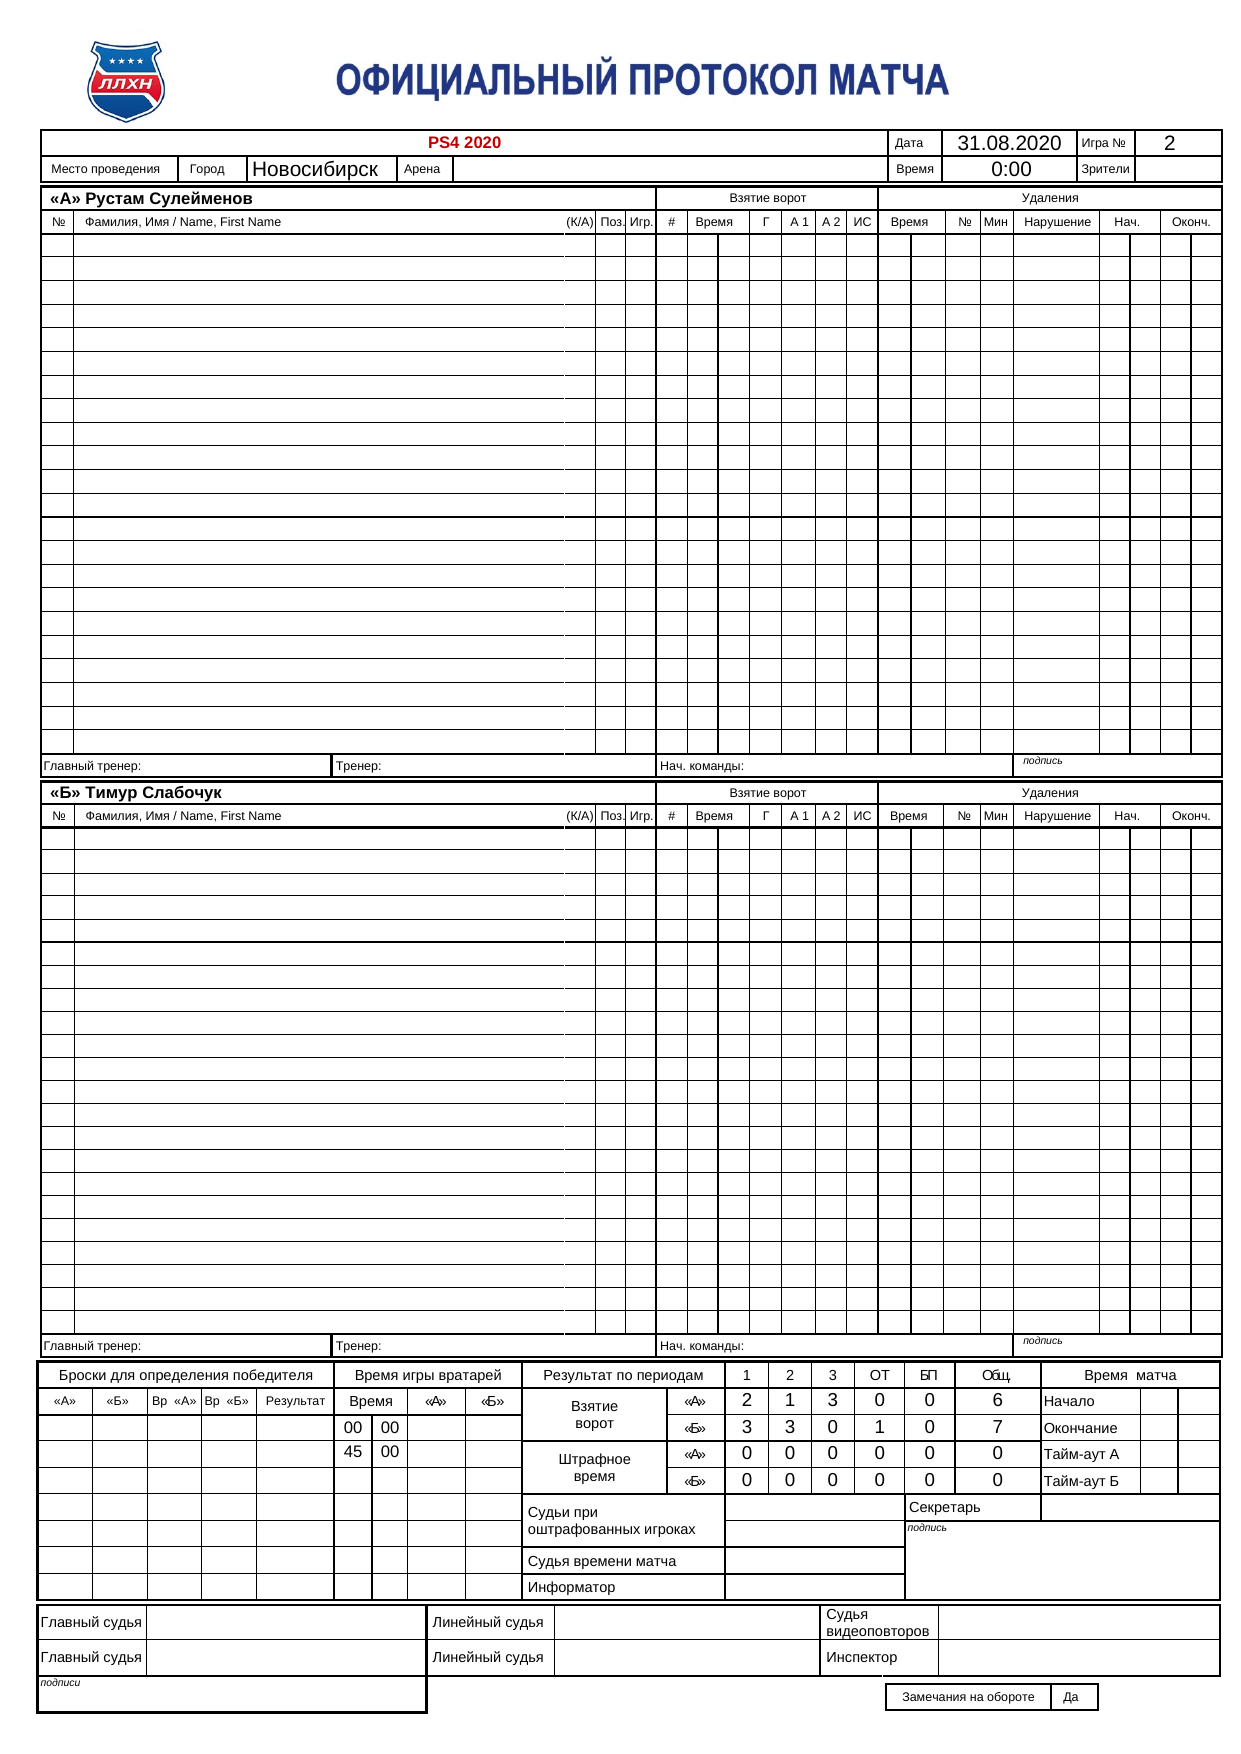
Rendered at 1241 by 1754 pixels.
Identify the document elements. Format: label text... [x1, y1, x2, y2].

table_cell [782, 305, 815, 327]
table_cell [1192, 328, 1221, 351]
table_cell [944, 1288, 980, 1310]
table_cell [42, 1058, 74, 1079]
table_cell [750, 920, 781, 941]
table_cell [626, 494, 655, 516]
table_cell [946, 470, 980, 493]
table_cell [596, 399, 625, 422]
table_cell [879, 1219, 910, 1241]
table_cell [750, 1104, 781, 1126]
table_cell [981, 446, 1013, 469]
table_cell Нарушение [1014, 805, 1099, 826]
table_cell [688, 966, 717, 987]
table_cell [596, 850, 625, 872]
table_cell [565, 829, 595, 849]
table_cell [1161, 518, 1190, 540]
table_cell [912, 565, 945, 587]
table_cell [1099, 1682, 1220, 1711]
table_cell [466, 1521, 521, 1546]
table_cell [1014, 1058, 1099, 1079]
table_cell [1192, 920, 1221, 941]
table_cell [1161, 1035, 1190, 1057]
table_cell [657, 1311, 687, 1333]
table_cell [626, 470, 655, 493]
table_cell [816, 423, 846, 445]
table_cell [944, 1265, 980, 1287]
table_cell [39, 1547, 92, 1573]
table_cell [1192, 281, 1221, 303]
table_cell [75, 1219, 564, 1241]
table_cell [626, 565, 655, 587]
table_cell [816, 470, 846, 493]
table_cell [75, 1242, 564, 1264]
table_cell [596, 1265, 625, 1287]
table_cell [1161, 920, 1190, 941]
table_cell [1192, 1058, 1221, 1079]
table_cell [1192, 1012, 1221, 1033]
table_cell [750, 541, 781, 564]
table_cell [688, 541, 717, 564]
table_cell [626, 305, 655, 327]
table_cell [782, 1150, 815, 1172]
table_cell [912, 989, 943, 1011]
table_cell [981, 376, 1013, 398]
table_cell [565, 470, 595, 493]
table_cell [1141, 1468, 1177, 1493]
table_cell # [657, 805, 687, 826]
table_cell [782, 399, 815, 422]
table_cell [688, 1265, 717, 1287]
table_cell [408, 1494, 465, 1520]
table_cell [1100, 1081, 1129, 1103]
table_cell [466, 1574, 521, 1599]
table_cell [879, 730, 910, 753]
table_cell [657, 1058, 687, 1079]
table_cell Оконч. [1161, 211, 1221, 233]
table_cell № [944, 805, 980, 826]
table_cell [74, 446, 564, 469]
table_cell [879, 235, 910, 256]
table_cell [750, 1311, 781, 1333]
table_cell [946, 659, 980, 682]
table_cell [847, 1150, 877, 1172]
table_header Броски для определения победителя [39, 1363, 333, 1387]
table_cell [565, 352, 595, 374]
table_cell [1131, 541, 1160, 564]
table_cell [688, 829, 717, 849]
table_cell [847, 920, 877, 941]
table_cell [782, 235, 815, 256]
table_cell [657, 1081, 687, 1103]
table_cell Секретарь [906, 1495, 1040, 1520]
table_cell [565, 1196, 595, 1218]
table_header Да [1052, 1685, 1097, 1709]
table_cell подпись [1014, 1335, 1221, 1356]
table_cell [626, 541, 655, 564]
table_cell [719, 896, 749, 918]
table_cell [847, 989, 877, 1011]
table_cell [626, 1311, 655, 1333]
table_cell [879, 470, 910, 493]
table_cell [816, 1242, 846, 1264]
table_cell [847, 829, 877, 849]
table_cell [657, 1150, 687, 1172]
table_cell [782, 1058, 815, 1079]
table_cell [74, 376, 564, 398]
table_cell [42, 1311, 74, 1333]
table_cell [750, 376, 781, 398]
table_cell [879, 920, 910, 941]
table_cell [719, 494, 749, 516]
table_cell [565, 730, 595, 753]
table_cell [981, 1150, 1013, 1172]
table_cell [782, 518, 815, 540]
table_cell подпись [1014, 755, 1221, 776]
table_cell [1161, 1196, 1190, 1218]
table_cell [688, 1150, 717, 1172]
table_cell [719, 920, 749, 941]
table_cell [596, 1242, 625, 1264]
table_cell [42, 683, 73, 706]
table_cell [1100, 565, 1129, 587]
table_cell [946, 588, 980, 611]
table_cell [688, 1081, 717, 1103]
table_cell [1131, 1127, 1160, 1149]
table_cell # [657, 211, 687, 233]
table_cell [565, 1219, 595, 1241]
table_cell [1014, 989, 1099, 1011]
table_cell [750, 966, 781, 987]
table_cell [1100, 281, 1129, 303]
table_cell [946, 518, 980, 540]
table_cell [719, 470, 749, 493]
table_cell [1131, 1081, 1160, 1103]
table_cell [1131, 1196, 1160, 1218]
table_cell [750, 257, 781, 280]
table_cell [626, 920, 655, 941]
table_cell [75, 874, 564, 895]
table_cell [879, 1196, 910, 1218]
table_cell «А» [668, 1389, 724, 1413]
table_cell [1161, 1081, 1190, 1103]
table_cell [750, 399, 781, 422]
table_cell [981, 235, 1013, 256]
table_cell [1192, 423, 1221, 445]
table_cell [688, 376, 717, 398]
table_cell [1161, 328, 1190, 351]
table_cell 0 [905, 1415, 954, 1440]
table_cell [981, 518, 1013, 540]
table_cell [1014, 1012, 1099, 1033]
table_cell [657, 328, 687, 351]
table_cell [782, 730, 815, 753]
table_cell Судья времени матча [523, 1548, 724, 1573]
table_cell [466, 1547, 521, 1573]
table_cell [726, 1548, 904, 1573]
table_cell [657, 565, 687, 587]
table_cell [1131, 257, 1160, 280]
table_cell [816, 1265, 846, 1287]
table_cell [428, 1677, 882, 1711]
table_cell [1131, 1219, 1160, 1241]
table_cell [1014, 494, 1099, 516]
table_cell [782, 1219, 815, 1241]
table_cell Информатор [523, 1575, 724, 1599]
table_cell [981, 541, 1013, 564]
table_cell [688, 707, 717, 729]
table_cell [1100, 943, 1129, 964]
table_cell [981, 874, 1013, 895]
table_cell [782, 612, 815, 634]
table_cell [257, 1468, 333, 1493]
table_cell [657, 281, 687, 303]
table_header Игра № [1078, 131, 1134, 155]
table_cell [42, 328, 73, 351]
table_cell [1131, 636, 1160, 658]
table_cell [816, 257, 846, 280]
table_cell [1161, 446, 1190, 469]
table_cell Главный судья [39, 1640, 146, 1675]
table_cell [946, 281, 980, 303]
table_cell [1161, 1127, 1190, 1149]
table_cell Нач. команды: [657, 1335, 1012, 1356]
table_cell [1192, 1288, 1221, 1310]
table_header 1 [726, 1363, 768, 1387]
table_cell [596, 352, 625, 374]
table_cell [1100, 1196, 1129, 1218]
table_cell [879, 943, 910, 964]
table_cell [1192, 1104, 1221, 1126]
table_cell [1161, 1012, 1190, 1033]
table_cell [1100, 1035, 1129, 1057]
table_cell [719, 1219, 749, 1241]
table_cell [408, 1547, 465, 1573]
table_cell [1161, 376, 1190, 398]
table_cell [879, 659, 910, 682]
table_cell [847, 659, 877, 682]
table_cell [912, 1196, 943, 1218]
table_cell [1131, 612, 1160, 634]
table_header 31.08.2020 [943, 131, 1076, 155]
table_cell [944, 896, 980, 918]
table_cell № [42, 805, 74, 826]
table_cell [912, 829, 943, 849]
table_cell [688, 1242, 717, 1264]
table_cell [596, 874, 625, 895]
table_cell Город [179, 157, 246, 181]
table_cell [1161, 305, 1190, 327]
table_cell [565, 494, 595, 516]
table_cell [688, 1127, 717, 1149]
table_cell [688, 1219, 717, 1241]
table_cell [879, 896, 910, 918]
table_cell [879, 1104, 910, 1126]
table_cell [1014, 518, 1099, 540]
table_cell [944, 1058, 980, 1079]
table_cell [719, 352, 749, 374]
table_cell [75, 1196, 564, 1218]
table_cell Поз. [596, 805, 625, 826]
table_cell [782, 1288, 815, 1310]
table_cell [719, 730, 749, 753]
table_cell [912, 235, 945, 256]
table_cell [847, 1265, 877, 1287]
table_cell [42, 235, 73, 256]
table_cell [912, 683, 945, 706]
table_cell [657, 707, 687, 729]
table_cell [75, 966, 564, 987]
table_cell [1014, 399, 1099, 422]
table_cell [1100, 874, 1129, 895]
table_cell [1131, 1311, 1160, 1333]
table_header Взятие ворот [657, 783, 877, 803]
table_cell Игр. [626, 805, 655, 826]
table_cell [1131, 446, 1160, 469]
table_cell [719, 446, 749, 469]
table_cell [816, 518, 846, 540]
table_cell [981, 352, 1013, 374]
table_cell [74, 281, 564, 303]
table_cell [1192, 730, 1221, 753]
table_cell [657, 943, 687, 964]
table_cell [1179, 1441, 1219, 1467]
table_cell [373, 1547, 407, 1573]
table_cell [1161, 1311, 1190, 1333]
table_cell [1100, 707, 1129, 729]
table_cell [782, 1173, 815, 1195]
table_cell [1131, 683, 1160, 706]
table_cell [596, 1035, 625, 1057]
table_cell № [946, 211, 980, 233]
table_cell [657, 376, 687, 398]
table_cell [816, 494, 846, 516]
table_cell [596, 636, 625, 658]
table_cell [42, 494, 73, 516]
table_cell [148, 1441, 201, 1467]
table_cell [912, 1081, 943, 1103]
table_cell [1161, 1150, 1190, 1172]
table_cell [816, 920, 846, 941]
table_cell [879, 494, 910, 516]
table_cell [1192, 850, 1221, 872]
table_cell [912, 305, 945, 327]
table_cell [688, 399, 717, 422]
table_cell [1161, 423, 1190, 445]
table_cell [879, 1127, 910, 1149]
table_cell [565, 1104, 595, 1126]
table_cell [1014, 1219, 1099, 1241]
table_cell [981, 730, 1013, 753]
table_cell 0 [726, 1442, 768, 1467]
table_cell [565, 989, 595, 1011]
table_cell [42, 423, 73, 445]
table_cell [847, 966, 877, 987]
table_header Время игры вратарей [335, 1363, 521, 1387]
table_cell [1014, 730, 1099, 753]
table_cell [657, 636, 687, 658]
table_cell [626, 874, 655, 895]
table_cell [626, 1035, 655, 1057]
table_cell [1014, 305, 1099, 327]
table_cell [74, 328, 564, 351]
table_cell [981, 1104, 1013, 1126]
table_cell [782, 352, 815, 374]
table_cell [816, 659, 846, 682]
table_cell Тренер: [333, 1335, 655, 1356]
table_cell [596, 281, 625, 303]
table_cell [981, 1058, 1013, 1079]
table_cell 1 [769, 1389, 811, 1413]
table_cell [1131, 565, 1160, 587]
table_cell [879, 565, 910, 587]
table_cell Судья видеоповторов [821, 1606, 938, 1639]
table_cell [1014, 1173, 1099, 1195]
table_cell [912, 1242, 943, 1264]
table_cell [565, 1150, 595, 1172]
table_cell [1131, 1150, 1160, 1172]
table_cell Начало [1042, 1389, 1140, 1413]
table_cell Тайм-аут Б [1042, 1468, 1140, 1493]
table_cell [879, 376, 910, 398]
table_cell [335, 1494, 371, 1520]
table_cell [454, 157, 887, 181]
table_cell [981, 494, 1013, 516]
table_cell Результат [257, 1389, 333, 1413]
table_cell [74, 683, 564, 706]
table_cell [847, 352, 877, 374]
table_cell [688, 1173, 717, 1195]
table_cell [596, 518, 625, 540]
table_cell [981, 636, 1013, 658]
table_cell [688, 1012, 717, 1033]
table_cell «А» [408, 1389, 465, 1413]
table_cell [1192, 989, 1221, 1011]
table_cell А 1 [782, 211, 815, 233]
table_cell [1014, 281, 1099, 303]
table_cell [657, 352, 687, 374]
table_cell [688, 1311, 717, 1333]
table_cell [912, 494, 945, 516]
table_cell [946, 494, 980, 516]
table_cell [74, 235, 564, 256]
table_cell 0 [769, 1442, 811, 1467]
table_header 2 [1136, 131, 1221, 155]
table_cell [335, 1521, 371, 1546]
table_cell [816, 707, 846, 729]
table_cell [1100, 1012, 1129, 1033]
table_header PS4 2020 [42, 131, 887, 155]
table_cell [688, 257, 717, 280]
table_cell [816, 1219, 846, 1241]
table_cell [408, 1468, 465, 1493]
table_cell [1131, 1012, 1160, 1033]
table_cell [816, 588, 846, 611]
table_cell [42, 565, 73, 587]
table_cell [1014, 1288, 1099, 1310]
table_cell [657, 1012, 687, 1033]
table_cell [596, 730, 625, 753]
table_cell [719, 943, 749, 964]
table_cell [981, 470, 1013, 493]
table_header Замечания на обороте [887, 1685, 1050, 1709]
table_cell [75, 920, 564, 941]
table_cell [946, 707, 980, 729]
table_cell [466, 1494, 521, 1520]
table_cell [912, 874, 943, 895]
table_cell [42, 399, 73, 422]
table_cell [981, 612, 1013, 634]
table_cell [944, 1127, 980, 1149]
table_cell [1131, 1104, 1160, 1126]
table_cell [879, 850, 910, 872]
table_cell [719, 1127, 749, 1149]
table_cell [42, 707, 73, 729]
table_cell 00 [373, 1416, 407, 1440]
table_cell [565, 1058, 595, 1079]
table_cell [726, 1495, 904, 1520]
table_cell [981, 257, 1013, 280]
table_cell [981, 1173, 1013, 1195]
table_cell [782, 565, 815, 587]
table_cell [42, 1104, 74, 1126]
table_cell ИС [847, 211, 877, 233]
table_cell [782, 1081, 815, 1103]
table_cell [750, 683, 781, 706]
table_cell [1141, 1441, 1177, 1467]
table_cell [565, 588, 595, 611]
table_cell [202, 1521, 256, 1546]
table_cell [1161, 1265, 1190, 1287]
table_cell [912, 1219, 943, 1241]
table_cell [565, 1265, 595, 1287]
table_cell [879, 612, 910, 634]
table_cell [74, 352, 564, 374]
table_cell [981, 1035, 1013, 1057]
table_cell [74, 730, 564, 753]
table_cell [1161, 257, 1190, 280]
table_cell [912, 707, 945, 729]
table_cell [879, 305, 910, 327]
table_cell [1014, 235, 1099, 256]
table_cell [42, 829, 74, 849]
table_cell [1192, 612, 1221, 634]
table_cell [750, 352, 781, 374]
table_cell Главный тренер: [42, 1335, 330, 1356]
table_cell [816, 305, 846, 327]
table_cell [1100, 612, 1129, 634]
table_cell [1131, 235, 1160, 256]
table_cell [847, 874, 877, 895]
table_cell [719, 1058, 749, 1079]
table_header ОТ [855, 1363, 904, 1387]
table_cell [626, 518, 655, 540]
table_cell [42, 1288, 74, 1310]
table_cell [626, 257, 655, 280]
table_cell [816, 1196, 846, 1218]
table_cell [466, 1468, 521, 1493]
table_cell [1100, 423, 1129, 445]
table_cell [42, 541, 73, 564]
table_cell [750, 446, 781, 469]
table_cell [257, 1521, 333, 1546]
table_cell [42, 281, 73, 303]
table_cell [1014, 1104, 1099, 1126]
table_cell [719, 1035, 749, 1057]
table_cell [1131, 874, 1160, 895]
table_cell [596, 612, 625, 634]
table_cell [565, 1081, 595, 1103]
table_cell [75, 943, 564, 964]
table_cell [946, 235, 980, 256]
table_cell [1014, 1265, 1099, 1287]
table_cell [944, 874, 980, 895]
table_cell [688, 1288, 717, 1310]
table_cell [750, 989, 781, 1011]
table_cell Нарушение [1014, 211, 1099, 233]
table_cell [782, 1311, 815, 1333]
table_cell [596, 305, 625, 327]
table_cell [782, 541, 815, 564]
table_cell [688, 1104, 717, 1126]
table_cell [912, 920, 943, 941]
table_cell [1161, 829, 1190, 849]
table_cell [42, 446, 73, 469]
table_cell [75, 1104, 564, 1126]
table_cell [626, 636, 655, 658]
table_cell [782, 683, 815, 706]
table_cell [39, 1574, 92, 1599]
table_cell [816, 281, 846, 303]
table_cell [847, 423, 877, 445]
table_cell [1192, 305, 1221, 327]
table_cell [42, 874, 74, 895]
table_cell [657, 1173, 687, 1195]
table_cell [1192, 565, 1221, 587]
table_cell [74, 612, 564, 634]
table_cell [626, 989, 655, 1011]
table_cell [42, 470, 73, 493]
table_cell [1161, 896, 1190, 918]
table_cell [944, 1173, 980, 1195]
table_cell [816, 1081, 846, 1103]
table_cell [879, 281, 910, 303]
table_cell [147, 1606, 425, 1639]
table_cell [148, 1521, 201, 1546]
table_cell [847, 399, 877, 422]
table_cell [782, 920, 815, 941]
table_cell [657, 541, 687, 564]
table_cell [596, 1288, 625, 1310]
table_cell [1161, 494, 1190, 516]
table_cell [1014, 707, 1099, 729]
table_cell [782, 494, 815, 516]
table_cell [782, 636, 815, 658]
table_cell [912, 966, 943, 987]
table_cell [879, 588, 910, 611]
table_cell [1100, 470, 1129, 493]
table_cell [1192, 943, 1221, 964]
table_cell [202, 1441, 256, 1467]
table_cell [1161, 352, 1190, 374]
table_cell [944, 1104, 980, 1126]
table_cell [1192, 683, 1221, 706]
table_cell [688, 874, 717, 895]
table_cell [1014, 1081, 1099, 1103]
table_cell [202, 1574, 256, 1599]
table_cell [373, 1574, 407, 1599]
table_cell [726, 1521, 904, 1546]
table_header «Б» Тимур Слабочук [42, 783, 655, 803]
table_cell Время [688, 211, 749, 233]
table_header Результат по периодам [523, 1363, 724, 1387]
table_cell Игр. [626, 211, 655, 233]
table_cell [1100, 1173, 1129, 1195]
table_cell [1192, 352, 1221, 374]
table_cell [626, 1288, 655, 1310]
table_cell [782, 281, 815, 303]
table_cell [912, 850, 943, 872]
table_cell [847, 494, 877, 516]
table_cell [1100, 1150, 1129, 1172]
table_header Удаления [879, 188, 1221, 209]
table_cell [912, 446, 945, 469]
table_cell [93, 1574, 147, 1599]
table_cell [719, 683, 749, 706]
table_cell [1161, 281, 1190, 303]
table_cell [719, 281, 749, 303]
table_cell [657, 920, 687, 941]
table_cell [596, 423, 625, 445]
table_cell ИС [847, 805, 877, 826]
table_cell [719, 588, 749, 611]
table_cell [879, 1242, 910, 1264]
table_cell Оконч. [1161, 805, 1221, 826]
table_cell [847, 470, 877, 493]
table_header Взятие ворот [657, 188, 877, 209]
table_cell [750, 518, 781, 540]
table_cell [719, 328, 749, 351]
table_cell [1100, 636, 1129, 658]
table_cell [688, 518, 717, 540]
table_cell [408, 1441, 465, 1467]
table_cell [148, 1416, 201, 1440]
table_cell [1014, 1311, 1099, 1333]
table_cell [688, 896, 717, 918]
table_cell [1161, 966, 1190, 987]
table_cell [1161, 565, 1190, 587]
table_cell [42, 850, 74, 872]
table_cell [847, 281, 877, 303]
table_cell [565, 966, 595, 987]
table_cell [596, 659, 625, 682]
table_cell [750, 829, 781, 849]
table_cell [912, 470, 945, 493]
table_cell [1014, 1035, 1099, 1057]
table_cell 1 [855, 1415, 904, 1440]
table_cell [657, 730, 687, 753]
table_cell [946, 423, 980, 445]
table_cell [1014, 470, 1099, 493]
table_cell [39, 1521, 92, 1546]
table_cell [879, 541, 910, 564]
table_cell [847, 943, 877, 964]
table_cell [626, 1173, 655, 1195]
table_cell [847, 850, 877, 872]
table_cell [626, 943, 655, 964]
table_cell [596, 494, 625, 516]
table_cell [719, 305, 749, 327]
table_cell [879, 423, 910, 445]
table_cell [626, 352, 655, 374]
table_cell [719, 399, 749, 422]
table_cell [782, 966, 815, 987]
table_cell [1192, 470, 1221, 493]
table_cell [1042, 1495, 1219, 1520]
table_cell [335, 1547, 371, 1573]
table_cell [944, 829, 980, 849]
table_cell [1014, 966, 1099, 987]
table_cell [75, 989, 564, 1011]
table_cell [879, 874, 910, 895]
table_cell [981, 966, 1013, 987]
table_cell [981, 423, 1013, 445]
table_cell [1131, 707, 1160, 729]
table_cell [944, 943, 980, 964]
table_cell [750, 1265, 781, 1287]
table_cell [912, 328, 945, 351]
table_cell [657, 518, 687, 540]
table_cell [1161, 1173, 1190, 1195]
table_cell [816, 850, 846, 872]
table_cell [847, 1127, 877, 1149]
table_cell [847, 518, 877, 540]
table_cell [879, 683, 910, 706]
table_cell [782, 1242, 815, 1264]
table_cell [626, 659, 655, 682]
table_cell [912, 636, 945, 658]
table_cell [1131, 896, 1160, 918]
table_cell [565, 281, 595, 303]
table_cell [1100, 257, 1129, 280]
table_cell [1100, 588, 1129, 611]
table_cell [782, 376, 815, 398]
table_cell [596, 896, 625, 918]
table_cell [626, 235, 655, 256]
table_cell [981, 850, 1013, 872]
table_cell [981, 989, 1013, 1011]
table_cell [847, 896, 877, 918]
table_cell [750, 494, 781, 516]
table_cell [1131, 470, 1160, 493]
table_cell [750, 423, 781, 445]
table_cell [626, 588, 655, 611]
table_cell [596, 1196, 625, 1218]
table_cell [750, 328, 781, 351]
table_cell [42, 1173, 74, 1195]
table_cell [981, 1311, 1013, 1333]
table_cell [946, 565, 980, 587]
table_cell [719, 659, 749, 682]
table_cell [782, 829, 815, 849]
table_cell [565, 1242, 595, 1264]
table_cell [847, 1104, 877, 1126]
table_cell [750, 281, 781, 303]
table_cell [596, 470, 625, 493]
table_cell [565, 518, 595, 540]
table_cell [202, 1494, 256, 1520]
picture [5, 28, 1179, 129]
table_cell [1192, 966, 1221, 987]
table_cell [782, 446, 815, 469]
table_cell [847, 235, 877, 256]
table_cell [816, 874, 846, 895]
table_cell [1131, 966, 1160, 987]
table_cell [847, 541, 877, 564]
table_cell [1131, 1058, 1160, 1079]
table_cell [750, 565, 781, 587]
table_cell [750, 850, 781, 872]
table_cell [626, 1196, 655, 1218]
table_cell [879, 707, 910, 729]
table_cell [944, 1219, 980, 1241]
table_cell 0 [726, 1468, 768, 1493]
table_cell [42, 966, 74, 987]
table_cell [912, 730, 945, 753]
table_cell [847, 1058, 877, 1079]
table_cell [981, 829, 1013, 849]
table_cell [1131, 352, 1160, 374]
table_cell [1131, 1242, 1160, 1264]
table_cell Время [889, 157, 941, 181]
table_cell [42, 896, 74, 918]
table_cell [981, 659, 1013, 682]
table_cell [1192, 541, 1221, 564]
table_cell [657, 896, 687, 918]
table_cell [847, 1081, 877, 1103]
table_cell [847, 730, 877, 753]
table_cell [981, 588, 1013, 611]
table_cell (К/А) [565, 805, 595, 826]
table_cell [719, 423, 749, 445]
table_cell [1014, 920, 1099, 941]
table_cell 0 [812, 1415, 854, 1440]
table_cell [626, 446, 655, 469]
table_cell [1131, 730, 1160, 753]
table_cell [1161, 1242, 1190, 1264]
table_cell [847, 1012, 877, 1033]
table_cell [944, 1081, 980, 1103]
table_cell [879, 829, 910, 849]
table_cell [688, 565, 717, 587]
table_cell подпись [906, 1522, 1219, 1599]
table_cell [1161, 943, 1190, 964]
table_cell [782, 707, 815, 729]
table_cell [688, 989, 717, 1011]
table_cell [946, 636, 980, 658]
table_cell [565, 565, 595, 587]
table_cell [750, 612, 781, 634]
table_cell [555, 1606, 819, 1639]
table_cell [688, 352, 717, 374]
table_cell [782, 1265, 815, 1287]
table_cell [981, 1219, 1013, 1241]
table_cell [1192, 257, 1221, 280]
table_cell [816, 235, 846, 256]
table_cell [782, 1035, 815, 1057]
table_cell [657, 235, 687, 256]
table_cell [1192, 707, 1221, 729]
table_cell [1161, 1104, 1190, 1126]
table_cell [1131, 423, 1160, 445]
table_cell [626, 1127, 655, 1149]
table_cell «Б» [668, 1415, 724, 1440]
table_cell [1161, 1058, 1190, 1079]
table_cell [1014, 328, 1099, 351]
table_cell [1100, 896, 1129, 918]
table_cell [626, 1150, 655, 1172]
table_cell [816, 399, 846, 422]
table_cell [596, 683, 625, 706]
table_cell [75, 1127, 564, 1149]
table_cell [1100, 235, 1129, 256]
table_cell [42, 1219, 74, 1241]
table_cell [719, 1104, 749, 1126]
table_cell [565, 446, 595, 469]
table_cell [1192, 1219, 1221, 1241]
table_cell [1131, 659, 1160, 682]
table_cell [847, 588, 877, 611]
table_header Время матча [1042, 1363, 1219, 1387]
table_cell [750, 943, 781, 964]
table_cell [816, 1173, 846, 1195]
table_cell [1131, 399, 1160, 422]
table_cell [816, 1311, 846, 1333]
table_cell [1131, 376, 1160, 398]
table_cell [565, 257, 595, 280]
table_cell [688, 305, 717, 327]
table_cell [596, 446, 625, 469]
table_cell 0 [812, 1468, 854, 1493]
table_cell [750, 470, 781, 493]
table_cell [1192, 494, 1221, 516]
table_cell [1161, 874, 1190, 895]
table_cell [750, 1058, 781, 1079]
table_cell [946, 730, 980, 753]
table_cell [74, 257, 564, 280]
table_cell [946, 376, 980, 398]
table_cell [626, 730, 655, 753]
table_cell [565, 874, 595, 895]
table_cell 0 [855, 1442, 904, 1467]
table_cell [565, 896, 595, 918]
table_cell [626, 896, 655, 918]
table_cell [93, 1547, 147, 1573]
table_cell [657, 1196, 687, 1218]
table_cell [335, 1574, 371, 1599]
table_cell [42, 636, 73, 658]
table_cell [1161, 588, 1190, 611]
table_cell Мин [981, 211, 1013, 233]
table_cell [657, 305, 687, 327]
table_cell [1131, 989, 1160, 1011]
table_cell [912, 423, 945, 445]
table_cell [782, 874, 815, 895]
table_cell [946, 328, 980, 351]
table_cell [847, 376, 877, 398]
table_cell [565, 423, 595, 445]
table_cell [1192, 636, 1221, 658]
table_cell [565, 1035, 595, 1057]
table_cell [750, 896, 781, 918]
table_cell [719, 966, 749, 987]
table_cell А 2 [816, 211, 846, 233]
table_cell [565, 612, 595, 634]
table_cell [750, 235, 781, 256]
table_cell [1192, 518, 1221, 540]
table_cell 0 [905, 1389, 954, 1413]
table_cell [782, 896, 815, 918]
table_cell [847, 565, 877, 587]
table_cell 0:00 [943, 157, 1076, 181]
table_cell [466, 1416, 521, 1440]
table_cell [565, 1012, 595, 1033]
table_cell 3 [726, 1415, 768, 1440]
table_cell [719, 376, 749, 398]
table_cell [565, 1311, 595, 1333]
table_cell [750, 1150, 781, 1172]
table_cell [75, 1058, 564, 1079]
table_cell [1192, 588, 1221, 611]
table_cell [847, 1288, 877, 1310]
table_cell Нач. команды: [657, 755, 1012, 776]
table_cell [946, 541, 980, 564]
table_cell [1014, 1242, 1099, 1264]
table_cell [1192, 376, 1221, 398]
table_cell [257, 1574, 333, 1599]
table_cell [912, 1265, 943, 1287]
table_cell [596, 1104, 625, 1126]
table_cell [688, 612, 717, 634]
table_cell [879, 328, 910, 351]
table_cell [847, 636, 877, 658]
table_cell [257, 1494, 333, 1520]
table_cell [42, 730, 73, 753]
table_cell [466, 1441, 521, 1467]
table_cell [42, 257, 73, 280]
table_cell [93, 1441, 147, 1467]
table_cell [596, 328, 625, 351]
table_cell [946, 257, 980, 280]
table_cell [1014, 874, 1099, 895]
table_cell [816, 1012, 846, 1033]
table_cell [1161, 850, 1190, 872]
table_cell [1014, 376, 1099, 398]
table_cell [847, 1173, 877, 1195]
table_cell [657, 470, 687, 493]
table_cell [42, 352, 73, 374]
table_cell [596, 1311, 625, 1333]
table_cell [42, 376, 73, 398]
table_cell [912, 399, 945, 422]
table_cell [1100, 1104, 1129, 1126]
table_cell [1014, 683, 1099, 706]
table_cell [75, 850, 564, 872]
table_cell [74, 707, 564, 729]
table_cell [1192, 1173, 1221, 1195]
table_cell [93, 1468, 147, 1493]
table_cell [1192, 1196, 1221, 1218]
table_cell [373, 1468, 407, 1493]
table_cell [565, 636, 595, 658]
table_cell [688, 659, 717, 682]
table_cell [74, 423, 564, 445]
table_cell [912, 376, 945, 398]
table_cell 0 [769, 1468, 811, 1493]
table_cell [1100, 446, 1129, 469]
table_cell [688, 235, 717, 256]
table_cell [257, 1547, 333, 1573]
table_cell [879, 1058, 910, 1079]
table_cell [847, 446, 877, 469]
table_cell [626, 612, 655, 634]
table_cell [1014, 423, 1099, 445]
table_cell [912, 1288, 943, 1310]
table_cell [1179, 1468, 1219, 1493]
table_cell [596, 1173, 625, 1195]
table_cell [565, 376, 595, 398]
table_cell [39, 1416, 92, 1440]
table_cell [257, 1416, 333, 1440]
table_cell [1192, 659, 1221, 682]
table_cell 00 [373, 1441, 407, 1467]
table_cell [1100, 1058, 1129, 1079]
table_cell [847, 328, 877, 351]
table_cell [74, 494, 564, 516]
table_cell [688, 446, 717, 469]
table_cell Окончание [1042, 1415, 1140, 1440]
table_cell [74, 470, 564, 493]
table_cell [719, 707, 749, 729]
table_cell [75, 829, 564, 849]
table_cell [1014, 257, 1099, 280]
table_cell [816, 328, 846, 351]
table_cell [847, 1219, 877, 1241]
table_cell Мин [981, 805, 1013, 826]
table_cell [688, 588, 717, 611]
table_cell [555, 1640, 819, 1675]
table_cell [879, 446, 910, 469]
table_cell 7 [956, 1415, 1040, 1440]
table_cell [1192, 874, 1221, 895]
table_cell 0 [855, 1389, 904, 1413]
table_cell [93, 1521, 147, 1546]
table_cell [816, 1150, 846, 1172]
table_cell [719, 235, 749, 256]
table_cell [1014, 541, 1099, 564]
table_cell [981, 328, 1013, 351]
table_cell [626, 1104, 655, 1126]
table_cell [1141, 1389, 1177, 1413]
table_cell [1014, 850, 1099, 872]
table_cell [816, 352, 846, 374]
table_cell [847, 612, 877, 634]
table_cell [981, 1127, 1013, 1149]
table_cell [1100, 541, 1129, 564]
table_cell [565, 305, 595, 327]
table_cell А 1 [782, 805, 815, 826]
table_cell [657, 683, 687, 706]
table_cell [1131, 494, 1160, 516]
table_cell [565, 1127, 595, 1149]
table_cell [596, 1219, 625, 1241]
table_cell [944, 1196, 980, 1218]
table_cell [1161, 1219, 1190, 1241]
table_cell [657, 494, 687, 516]
table_cell [1100, 1311, 1129, 1333]
table_cell [1014, 565, 1099, 587]
table_cell [1192, 235, 1221, 256]
table_cell [42, 1127, 74, 1149]
table_cell [565, 707, 595, 729]
table_cell [782, 989, 815, 1011]
table_cell [75, 1081, 564, 1103]
table_cell [74, 541, 564, 564]
table_cell [782, 1104, 815, 1126]
table_cell [657, 588, 687, 611]
table_cell [1131, 943, 1160, 964]
table_cell Судьи при оштрафованных игроках [523, 1495, 724, 1546]
table_cell [946, 612, 980, 634]
table_cell [688, 1196, 717, 1218]
table_cell [657, 1035, 687, 1057]
table_cell [1100, 1265, 1129, 1287]
table_cell [912, 1127, 943, 1149]
table_cell подписи [39, 1677, 425, 1711]
table_cell [944, 966, 980, 987]
table_cell [981, 281, 1013, 303]
table_cell Главный судья [39, 1606, 146, 1639]
table_cell [1192, 1035, 1221, 1057]
table_cell 0 [956, 1468, 1040, 1493]
table_cell [981, 896, 1013, 918]
table_cell Место проведения [42, 157, 177, 181]
table_cell [1192, 399, 1221, 422]
table_cell [816, 1127, 846, 1149]
table_cell [202, 1468, 256, 1493]
table_cell [719, 1081, 749, 1103]
table_cell Зрители [1078, 157, 1134, 181]
table_cell [782, 850, 815, 872]
table_cell [1161, 399, 1190, 422]
table_cell [981, 1012, 1013, 1033]
table_cell 3 [769, 1415, 811, 1440]
table_cell [946, 352, 980, 374]
table_cell [816, 1035, 846, 1057]
table_cell [879, 1035, 910, 1057]
table_cell [1161, 730, 1190, 753]
table_cell [1100, 1127, 1129, 1149]
table_cell [1161, 683, 1190, 706]
table_cell [981, 943, 1013, 964]
table_cell [981, 707, 1013, 729]
table_cell [147, 1640, 425, 1675]
table_cell [93, 1494, 147, 1520]
table_cell [657, 612, 687, 634]
table_cell [981, 565, 1013, 587]
table_cell [596, 943, 625, 964]
table_cell [596, 588, 625, 611]
table_cell [1100, 305, 1129, 327]
table_cell «Б » [466, 1389, 521, 1413]
table_cell [626, 707, 655, 729]
table_cell [626, 1219, 655, 1241]
table_cell [1131, 1035, 1160, 1057]
table_cell [944, 1150, 980, 1172]
table_cell [596, 1127, 625, 1149]
table_cell [1192, 1311, 1221, 1333]
table_cell [688, 423, 717, 445]
table_cell [981, 1081, 1013, 1103]
table_cell [657, 423, 687, 445]
table_cell [565, 399, 595, 422]
table_cell [1100, 966, 1129, 987]
table_cell [719, 850, 749, 872]
table_cell [688, 1035, 717, 1057]
table_cell [1131, 588, 1160, 611]
table_cell [816, 1058, 846, 1079]
table_cell [750, 659, 781, 682]
table_cell [565, 920, 595, 941]
table_cell [1014, 612, 1099, 634]
table_cell [879, 989, 910, 1011]
table_cell [912, 1035, 943, 1057]
table_cell [816, 1288, 846, 1310]
table_cell [257, 1441, 333, 1467]
table_cell 0 [855, 1468, 904, 1493]
table_cell [912, 352, 945, 374]
table_cell [816, 683, 846, 706]
table_cell [1131, 1288, 1160, 1310]
table_cell [1100, 518, 1129, 540]
table_cell [1100, 399, 1129, 422]
table_cell [879, 1012, 910, 1033]
table_cell [626, 829, 655, 849]
table_cell [42, 612, 73, 634]
table_cell [565, 328, 595, 351]
table_cell [626, 399, 655, 422]
table_cell [688, 470, 717, 493]
table_header Удаления [879, 783, 1221, 803]
table_cell [1131, 305, 1160, 327]
table_cell [981, 1242, 1013, 1264]
table_cell [879, 399, 910, 422]
table_cell [1161, 1288, 1190, 1310]
table_cell [816, 989, 846, 1011]
table_cell [750, 1219, 781, 1241]
table_cell [879, 636, 910, 658]
table_cell [657, 1219, 687, 1241]
table_cell [74, 565, 564, 587]
table_cell [408, 1574, 465, 1599]
table_cell [879, 1150, 910, 1172]
table_cell [148, 1547, 201, 1573]
table_cell А 2 [816, 805, 846, 826]
table_cell [750, 1081, 781, 1103]
table_cell [75, 896, 564, 918]
table_cell [1161, 636, 1190, 658]
table_cell [626, 1081, 655, 1103]
table_cell [981, 399, 1013, 422]
table_cell [719, 257, 749, 280]
table_cell [1161, 707, 1190, 729]
table_cell [939, 1606, 1219, 1639]
table_cell [912, 1058, 943, 1079]
table_cell [816, 446, 846, 469]
table_cell «А» [39, 1389, 92, 1413]
table_cell [75, 1311, 564, 1333]
table_cell [816, 943, 846, 964]
table_cell 6 [956, 1389, 1040, 1413]
table_cell [782, 257, 815, 280]
table_cell [1141, 1415, 1177, 1440]
table_cell [912, 612, 945, 634]
table_cell [912, 1150, 943, 1172]
table_cell (К/А) [565, 211, 595, 233]
table_cell Вр «Б» [202, 1389, 256, 1413]
table_cell [782, 470, 815, 493]
table_cell [1161, 989, 1190, 1011]
table_cell [719, 541, 749, 564]
table_cell [981, 1265, 1013, 1287]
table_cell [565, 683, 595, 706]
table_cell Время [688, 805, 749, 826]
table_cell [1131, 518, 1160, 540]
table_cell [1014, 1127, 1099, 1149]
table_cell [1014, 1196, 1099, 1218]
table_cell [74, 659, 564, 682]
table_cell [42, 989, 74, 1011]
table_cell [750, 730, 781, 753]
table_cell [688, 328, 717, 351]
table_cell Линейный судья [428, 1606, 554, 1639]
table_cell [816, 376, 846, 398]
table_cell [939, 1640, 1219, 1675]
table_cell Тренер: [333, 755, 655, 776]
table_cell [944, 1012, 980, 1033]
table_cell [596, 707, 625, 729]
table_cell [816, 730, 846, 753]
table_cell [912, 541, 945, 564]
table_cell [148, 1494, 201, 1520]
table_cell [596, 1150, 625, 1172]
table_cell [657, 1242, 687, 1264]
table_cell [596, 235, 625, 256]
table_cell [879, 966, 910, 987]
table_cell [1014, 1150, 1099, 1172]
table_cell [750, 1196, 781, 1218]
table_cell [688, 850, 717, 872]
table_cell [565, 659, 595, 682]
table_cell [1100, 659, 1129, 682]
table_cell [750, 1288, 781, 1310]
table_cell [1136, 157, 1221, 181]
table_cell [946, 305, 980, 327]
table_cell [565, 850, 595, 872]
table_cell [782, 943, 815, 964]
table_cell [688, 494, 717, 516]
table_cell [688, 636, 717, 658]
table_cell [626, 1012, 655, 1033]
table_cell [1100, 829, 1129, 849]
table_cell [596, 989, 625, 1011]
table_cell [912, 257, 945, 280]
table_cell [719, 1012, 749, 1033]
table_cell [912, 943, 943, 964]
table_cell «А» [668, 1442, 724, 1467]
table_cell [565, 1173, 595, 1195]
table_cell [626, 376, 655, 398]
table_cell [946, 683, 980, 706]
table_cell [202, 1416, 256, 1440]
table_cell [816, 612, 846, 634]
table_cell [596, 541, 625, 564]
table_cell [883, 1677, 1220, 1681]
table_cell [719, 1150, 749, 1172]
table_cell [847, 1196, 877, 1218]
table_cell 45 [335, 1441, 371, 1467]
table_cell [688, 683, 717, 706]
table_cell [626, 1058, 655, 1079]
table_cell [657, 399, 687, 422]
table_cell 3 [812, 1389, 854, 1413]
table_cell [1161, 612, 1190, 634]
table_cell [750, 305, 781, 327]
table_cell Новосибирск [248, 157, 396, 181]
table_cell [408, 1416, 465, 1440]
table_cell [1192, 446, 1221, 469]
table_cell [596, 257, 625, 280]
table_cell [1100, 1242, 1129, 1264]
table_header БП [905, 1363, 954, 1387]
table_cell 0 [812, 1442, 854, 1467]
table_cell [626, 850, 655, 872]
table_cell Г [750, 211, 781, 233]
table_header 3 [812, 1363, 854, 1387]
table_cell [657, 257, 687, 280]
table_cell [1014, 829, 1099, 849]
table_cell [1192, 829, 1221, 849]
table_cell [596, 1058, 625, 1079]
table_cell [1100, 920, 1129, 941]
table_cell [1192, 1265, 1221, 1287]
table_cell [782, 588, 815, 611]
table_cell [719, 1311, 749, 1333]
table_header 2 [769, 1363, 811, 1387]
table_cell Фамилия, Имя / Name, First Name [75, 805, 565, 826]
table_cell [912, 1104, 943, 1126]
table_cell [688, 730, 717, 753]
table_cell [657, 446, 687, 469]
table_cell [42, 920, 74, 941]
table_cell [719, 1196, 749, 1218]
table_cell [373, 1494, 407, 1520]
table_cell [1100, 850, 1129, 872]
table_cell 0 [956, 1442, 1040, 1467]
table_cell [750, 1242, 781, 1264]
table_cell [782, 1196, 815, 1218]
table_cell [75, 1288, 564, 1310]
table_cell Штрафное время [523, 1442, 666, 1493]
table_cell [719, 829, 749, 849]
table_cell [782, 1127, 815, 1149]
table_cell [74, 305, 564, 327]
table_cell [1014, 446, 1099, 469]
table_header «А» Рустам Сулейменов [42, 188, 655, 209]
table_cell [93, 1416, 147, 1440]
table_cell [816, 829, 846, 849]
table_cell [981, 683, 1013, 706]
table_cell [688, 281, 717, 303]
table_cell [1014, 636, 1099, 658]
table_cell [719, 1265, 749, 1287]
table_cell [981, 305, 1013, 327]
table_cell [565, 235, 595, 256]
table_cell [42, 1196, 74, 1218]
table_cell [657, 966, 687, 987]
table_cell Тайм-аут А [1042, 1441, 1140, 1467]
table_cell Г [750, 805, 781, 826]
table_cell [75, 1012, 564, 1033]
table_cell 0 [905, 1468, 954, 1493]
table_cell [1100, 494, 1129, 516]
table_cell Взятие ворот [523, 1389, 666, 1440]
table_cell [596, 920, 625, 941]
table_cell [1014, 659, 1099, 682]
table_cell [1014, 943, 1099, 964]
table_cell [782, 423, 815, 445]
table_cell [719, 612, 749, 634]
table_cell [335, 1468, 371, 1493]
table_cell [75, 1035, 564, 1057]
table_cell [719, 1288, 749, 1310]
table_cell [946, 446, 980, 469]
table_header Общ. [956, 1363, 1040, 1387]
table_cell [1100, 1288, 1129, 1310]
table_cell [626, 281, 655, 303]
table_cell [847, 1242, 877, 1264]
table_cell [1131, 829, 1160, 849]
table_cell [1192, 1081, 1221, 1103]
table_cell Поз. [596, 211, 625, 233]
table_cell [981, 1288, 1013, 1310]
table_cell [879, 257, 910, 280]
table_cell [1131, 328, 1160, 351]
table_cell [1014, 896, 1099, 918]
table_cell [944, 850, 980, 872]
table_cell [879, 352, 910, 374]
table_cell [42, 1012, 74, 1033]
table_cell [719, 1242, 749, 1264]
table_cell 2 [726, 1389, 768, 1413]
table_cell [750, 874, 781, 895]
table_cell [719, 1173, 749, 1195]
table_cell [1179, 1389, 1219, 1413]
table_cell [750, 1035, 781, 1057]
table_cell [879, 1311, 910, 1333]
table_cell [782, 659, 815, 682]
table_cell [596, 565, 625, 587]
table_cell [750, 636, 781, 658]
table_cell № [42, 211, 73, 233]
table_cell [879, 1173, 910, 1195]
table_cell [657, 874, 687, 895]
table_cell [626, 1242, 655, 1264]
table_cell Главный тренер: [42, 755, 330, 776]
table_cell [42, 943, 74, 964]
table_cell [1161, 235, 1190, 256]
table_cell [1161, 470, 1190, 493]
table_cell [657, 1288, 687, 1310]
table_cell [847, 707, 877, 729]
table_cell [1131, 1173, 1160, 1195]
table_cell [750, 1173, 781, 1195]
table_cell [912, 659, 945, 682]
table_cell [1131, 850, 1160, 872]
table_cell [816, 636, 846, 658]
table_cell [74, 636, 564, 658]
table_cell Время [335, 1389, 407, 1413]
table_cell [1161, 541, 1190, 564]
table_cell [816, 966, 846, 987]
table_cell [879, 1265, 910, 1287]
table_cell [946, 399, 980, 422]
table_cell [42, 518, 73, 540]
table_cell [688, 1058, 717, 1079]
table_cell [408, 1521, 465, 1546]
table_cell [596, 829, 625, 849]
table_cell [1100, 730, 1129, 753]
table_cell [719, 518, 749, 540]
table_cell [626, 683, 655, 706]
table_cell [42, 1265, 74, 1287]
table_cell [1192, 1242, 1221, 1264]
table_cell [1100, 376, 1129, 398]
table_cell [39, 1441, 92, 1467]
table_cell [39, 1494, 92, 1520]
table_cell Инспектор [821, 1640, 938, 1675]
table_cell [1100, 1219, 1129, 1241]
table_cell [657, 1127, 687, 1149]
table_cell [879, 1081, 910, 1103]
table_cell [1179, 1415, 1219, 1440]
table_cell «Б» [668, 1468, 724, 1493]
table_cell Фамилия, Имя / Name, First Name [74, 211, 565, 233]
table_cell Нач. [1100, 211, 1160, 233]
table_cell [1100, 683, 1129, 706]
table_cell [42, 1035, 74, 1057]
table_cell [373, 1521, 407, 1546]
table_cell [912, 896, 943, 918]
table_cell [42, 588, 73, 611]
table_cell [912, 1311, 943, 1333]
table_cell [1131, 1265, 1160, 1287]
table_cell [657, 829, 687, 849]
table_cell [39, 1468, 92, 1493]
table_cell [74, 399, 564, 422]
table_header Дата [889, 131, 941, 155]
table_cell [912, 1173, 943, 1195]
table_cell [42, 659, 73, 682]
table_cell «Б» [93, 1389, 147, 1413]
table_cell [912, 1012, 943, 1033]
table_cell [74, 518, 564, 540]
table_cell [75, 1265, 564, 1287]
table_cell [750, 707, 781, 729]
table_cell [688, 943, 717, 964]
table_cell [1192, 1127, 1221, 1149]
table_cell [750, 588, 781, 611]
table_cell [816, 565, 846, 587]
table_cell [1100, 328, 1129, 351]
table_cell [981, 1196, 1013, 1218]
table_cell [148, 1574, 201, 1599]
table_cell [816, 541, 846, 564]
table_cell [719, 874, 749, 895]
table_cell [912, 281, 945, 303]
table_cell [750, 1127, 781, 1149]
table_cell [596, 1081, 625, 1103]
table_cell [74, 588, 564, 611]
table_cell [42, 1242, 74, 1264]
table_cell [816, 896, 846, 918]
table_cell [202, 1547, 256, 1573]
table_cell [565, 943, 595, 964]
table_cell [944, 920, 980, 941]
table_cell 0 [905, 1442, 954, 1467]
table_cell [626, 1265, 655, 1287]
table_cell [719, 989, 749, 1011]
table_cell [657, 850, 687, 872]
table_cell [657, 659, 687, 682]
table_cell [657, 1104, 687, 1126]
table_cell [1100, 989, 1129, 1011]
table_cell [42, 1081, 74, 1103]
table_cell [657, 989, 687, 1011]
table_cell [596, 1012, 625, 1033]
table_cell [847, 1311, 877, 1333]
table_cell Время [879, 805, 943, 826]
table_cell [912, 588, 945, 611]
table_cell [1192, 896, 1221, 918]
table_cell [565, 1288, 595, 1310]
table_cell [816, 1104, 846, 1126]
table_cell [565, 541, 595, 564]
table_cell [1014, 588, 1099, 611]
table_cell [1100, 352, 1129, 374]
table_cell [1161, 659, 1190, 682]
table_cell [782, 1012, 815, 1033]
table_cell [1131, 920, 1160, 941]
table_cell [626, 328, 655, 351]
table_cell Вр «А» [148, 1389, 201, 1413]
table_cell [981, 920, 1013, 941]
table_cell [912, 518, 945, 540]
table_cell Нач. [1100, 805, 1160, 826]
table_cell [626, 966, 655, 987]
table_cell [879, 1288, 910, 1310]
table_cell [944, 989, 980, 1011]
table_cell [148, 1468, 201, 1493]
table_cell [847, 305, 877, 327]
table_cell [42, 305, 73, 327]
table_cell [847, 257, 877, 280]
table_cell [657, 1265, 687, 1287]
table_cell Арена [398, 157, 452, 181]
table_cell [1192, 1150, 1221, 1172]
table_cell [1014, 352, 1099, 374]
table_cell [847, 683, 877, 706]
table_cell [782, 328, 815, 351]
table_cell [944, 1311, 980, 1333]
table_cell [42, 1150, 74, 1172]
table_cell [719, 636, 749, 658]
table_cell 00 [335, 1416, 371, 1440]
table_cell Линейный судья [428, 1640, 554, 1675]
table_cell [847, 1035, 877, 1057]
table_cell [879, 518, 910, 540]
table_cell [75, 1150, 564, 1172]
table_cell [1131, 281, 1160, 303]
table_cell [750, 1012, 781, 1033]
table_cell [944, 1035, 980, 1057]
table_cell Время [879, 211, 945, 233]
table_cell [626, 423, 655, 445]
table_cell [596, 966, 625, 987]
table_cell [944, 1242, 980, 1264]
table_cell [75, 1173, 564, 1195]
table_cell [688, 920, 717, 941]
table_cell [719, 565, 749, 587]
table_cell [596, 376, 625, 398]
table_cell [726, 1575, 904, 1599]
